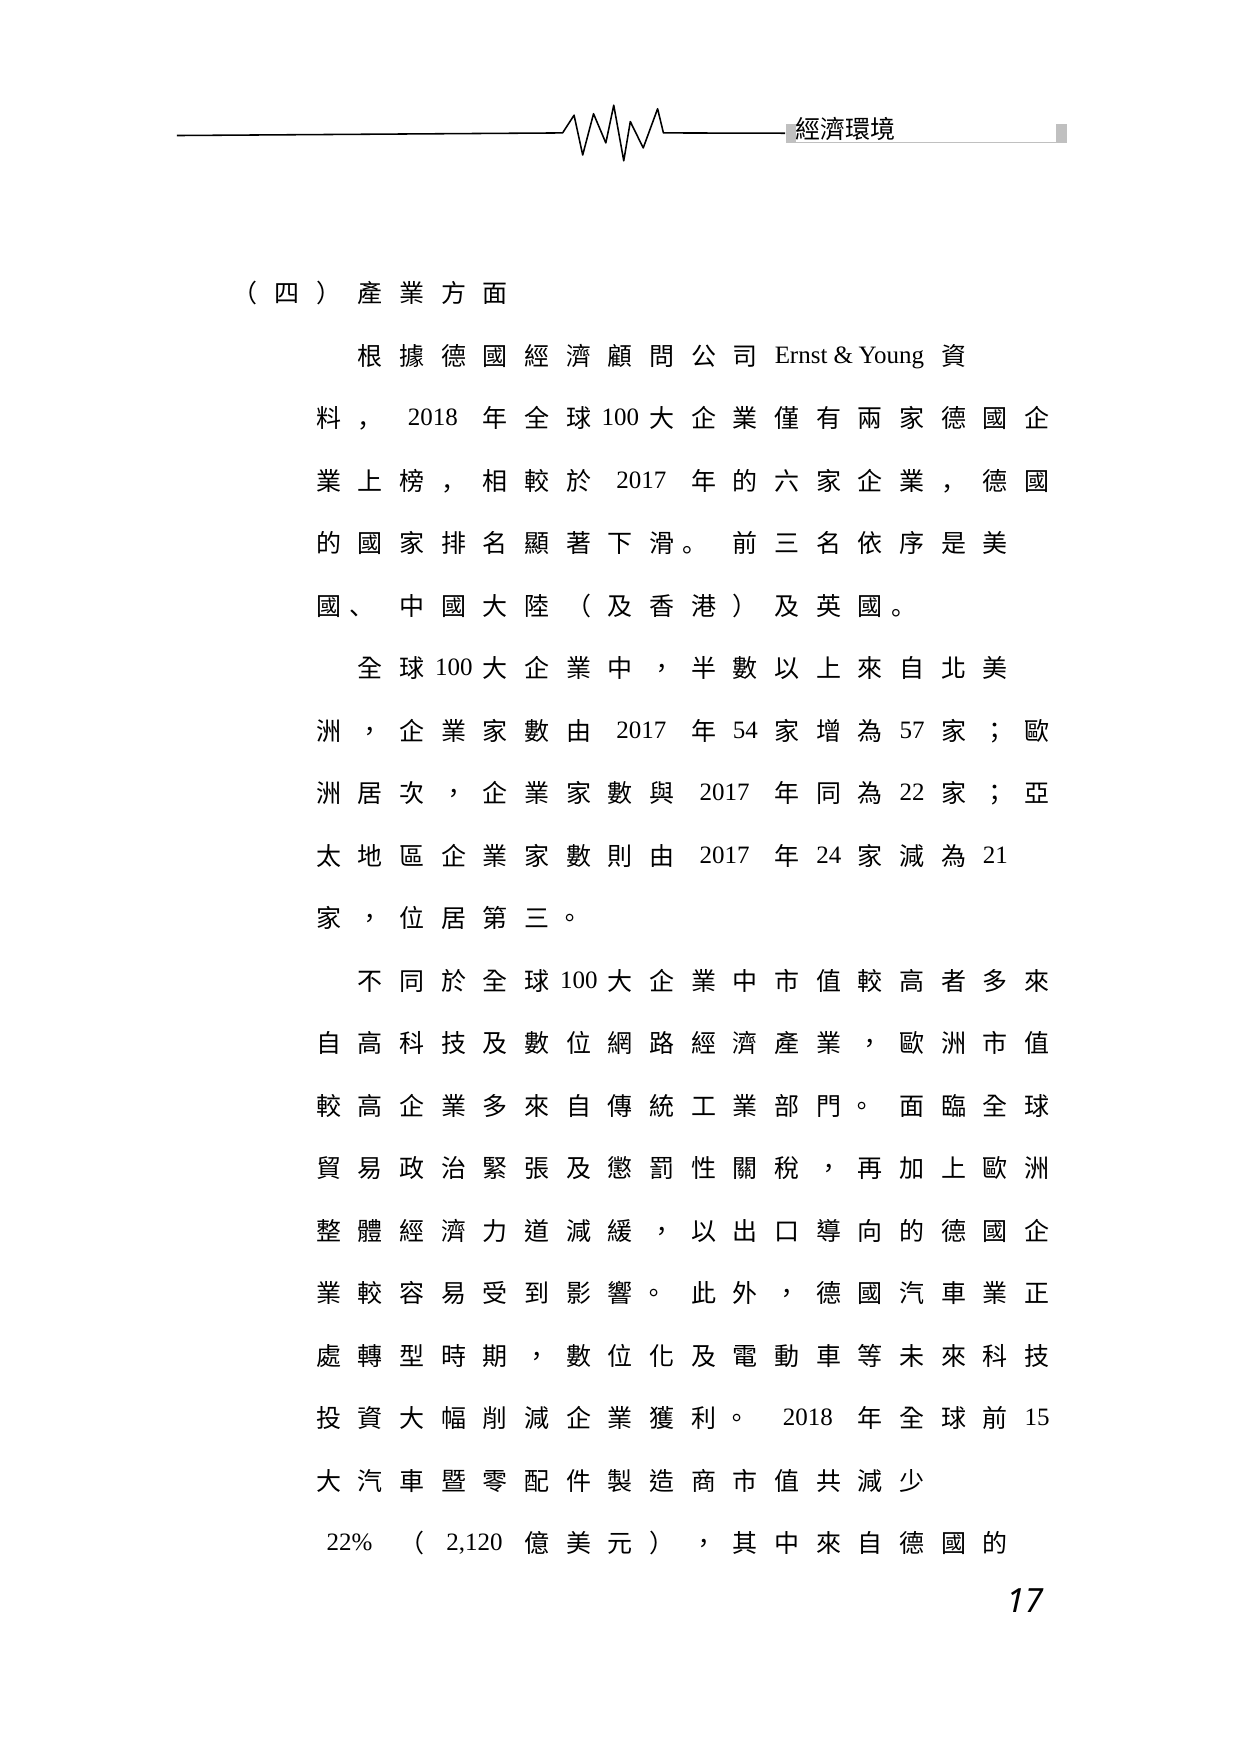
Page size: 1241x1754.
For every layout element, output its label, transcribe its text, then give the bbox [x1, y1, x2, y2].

text （四）產業方面 [207, 250, 1058, 313]
text 不同於全球100大企業中市值較高者多來自高科技及數位網路經濟產業，歐洲市值較高企業多來自傳統工業部門。面臨全球貿易政治緊張及懲罰性關稅，再加上歐洲整體經濟力道減緩，以出口導向的德國企業較容易受到影響。此外，德國汽車業正處轉型時期，數位化及電動車等未來科技投資大幅削減企業獲利。2018年全球前15大汽車暨零配件製造商市值共減少22%（2,120億美元），其中來自德國的 [281, 938, 1058, 1563]
text 根據德國經濟顧問公司Ernst & Young資料，2018年全球100大企業僅有兩家德國企業上榜，相較於2017年的六家企業，德國的國家排名顯著下滑。前三名依序是美國、中國大陸（及香港）及英國。 [281, 313, 1058, 625]
text 全球100大企業中，半數以上來自北美洲，企業家數由2017年54家增為57家；歐洲居次，企業家數與2017年同為22家；亞太地區企業家數則由2017年24家減為21家，位居第三。 [281, 625, 1058, 938]
